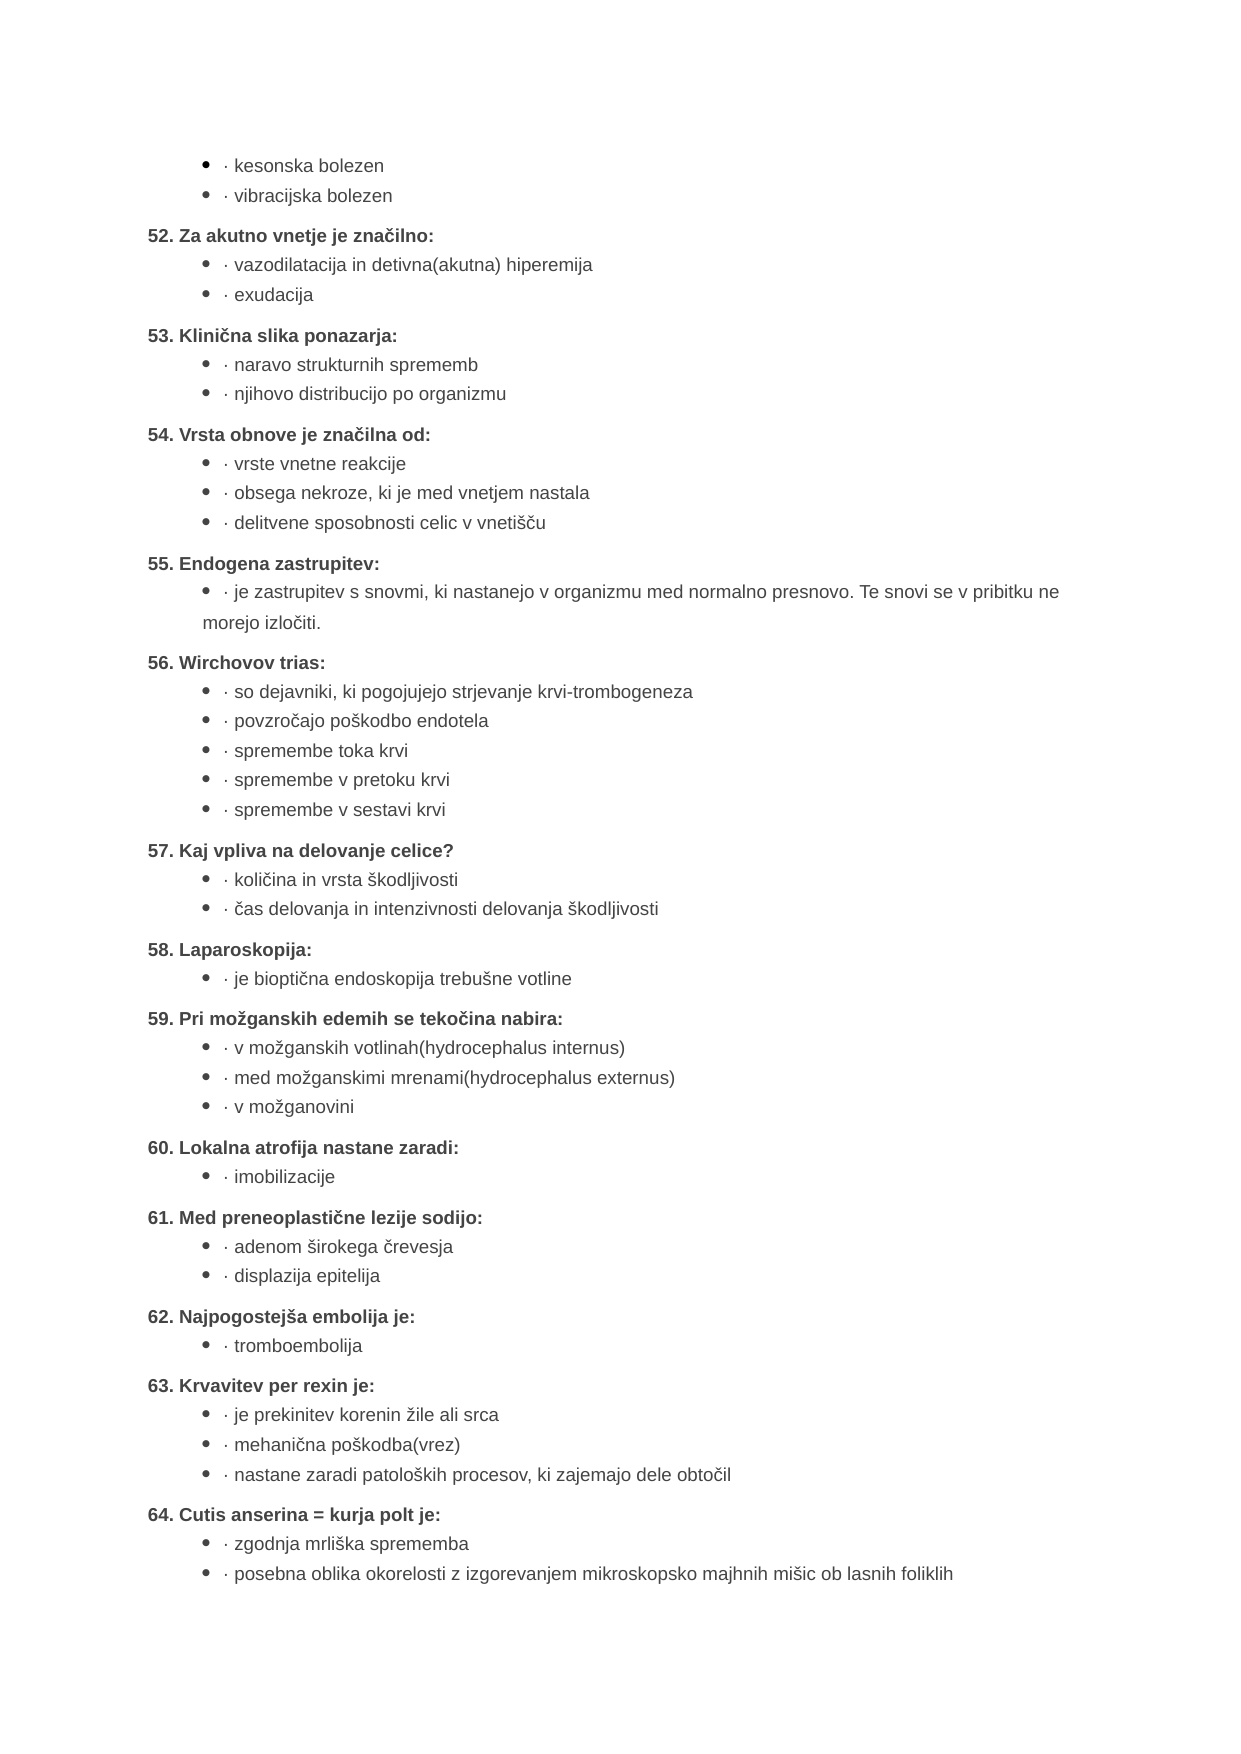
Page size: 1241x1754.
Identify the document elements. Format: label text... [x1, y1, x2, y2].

list · nastane zaradi patoloških procesov, ki zajemajo dele obtočil [202, 1456, 1093, 1486]
list · je zastrupitev s snovmi, ki nastanejo v organizmu med normalno presnovo. Te snovi se v pribitku ne morejo izločiti. [202, 574, 1093, 633]
list · imobilizacije [202, 1158, 1093, 1188]
list · zgodnja mrliška sprememba [202, 1526, 1093, 1555]
text 54. Vrsta obnove je značilna od: [148, 405, 1093, 445]
text 52. Za akutno vnetje je značilno: [148, 207, 1093, 247]
list · v možganovini [202, 1089, 1093, 1118]
list · vibracijska bolezen [202, 177, 1093, 207]
list · mehanična poškodba(vrez) [202, 1426, 1093, 1456]
text 61. Med preneoplastične lezije sodijo: [148, 1188, 1093, 1228]
list · adenom širokega črevesja [202, 1228, 1093, 1258]
list · v možganskih votlinah(hydrocephalus internus) [202, 1030, 1093, 1059]
list · spremembe toka krvi [202, 732, 1093, 762]
list · kesonska bolezen [202, 148, 1093, 177]
list · displazija epitelija [202, 1258, 1093, 1287]
text 60. Lokalna atrofija nastane zaradi: [148, 1118, 1093, 1158]
list · spremembe v pretoku krvi [202, 762, 1093, 791]
list · čas delovanja in intenzivnosti delovanja škodljivosti [202, 891, 1093, 920]
text 59. Pri možganskih edemih se tekočina nabira: [148, 990, 1093, 1030]
list · posebna oblika okorelosti z izgorevanjem mikroskopsko majhnih mišic ob lasnih foliklih [202, 1555, 1093, 1585]
list · spremembe v sestavi krvi [202, 791, 1093, 821]
text 64. Cutis anserina = kurja polt je: [148, 1486, 1093, 1526]
list · njihovo distribucijo po organizmu [202, 376, 1093, 405]
list · exudacija [202, 276, 1093, 306]
list · delitvene sposobnosti celic v vnetišču [202, 504, 1093, 534]
text 55. Endogena zastrupitev: [148, 534, 1093, 574]
text 62. Najpogostejša embolija je: [148, 1287, 1093, 1327]
list · je prekinitev korenin žile ali srca [202, 1397, 1093, 1426]
text 53. Klinična slika ponazarja: [148, 306, 1093, 346]
list · vazodilatacija in detivna(akutna) hiperemija [202, 247, 1093, 276]
list · naravo strukturnih sprememb [202, 346, 1093, 376]
text 58. Laparoskopija: [148, 920, 1093, 960]
list · med možganskimi mrenami(hydrocephalus externus) [202, 1059, 1093, 1089]
text 56. Wirchovov trias: [148, 633, 1093, 673]
list · vrste vnetne reakcije [202, 445, 1093, 475]
list · je bioptična endoskopija trebušne votline [202, 960, 1093, 990]
list · obsega nekroze, ki je med vnetjem nastala [202, 475, 1093, 504]
text 63. Krvavitev per rexin je: [148, 1357, 1093, 1397]
list · povzročajo poškodbo endotela [202, 703, 1093, 732]
list · so dejavniki, ki pogojujejo strjevanje krvi-trombogeneza [202, 673, 1093, 703]
list · tromboembolija [202, 1327, 1093, 1357]
list · količina in vrsta škodljivosti [202, 861, 1093, 891]
text 57. Kaj vpliva na delovanje celice? [148, 821, 1093, 861]
